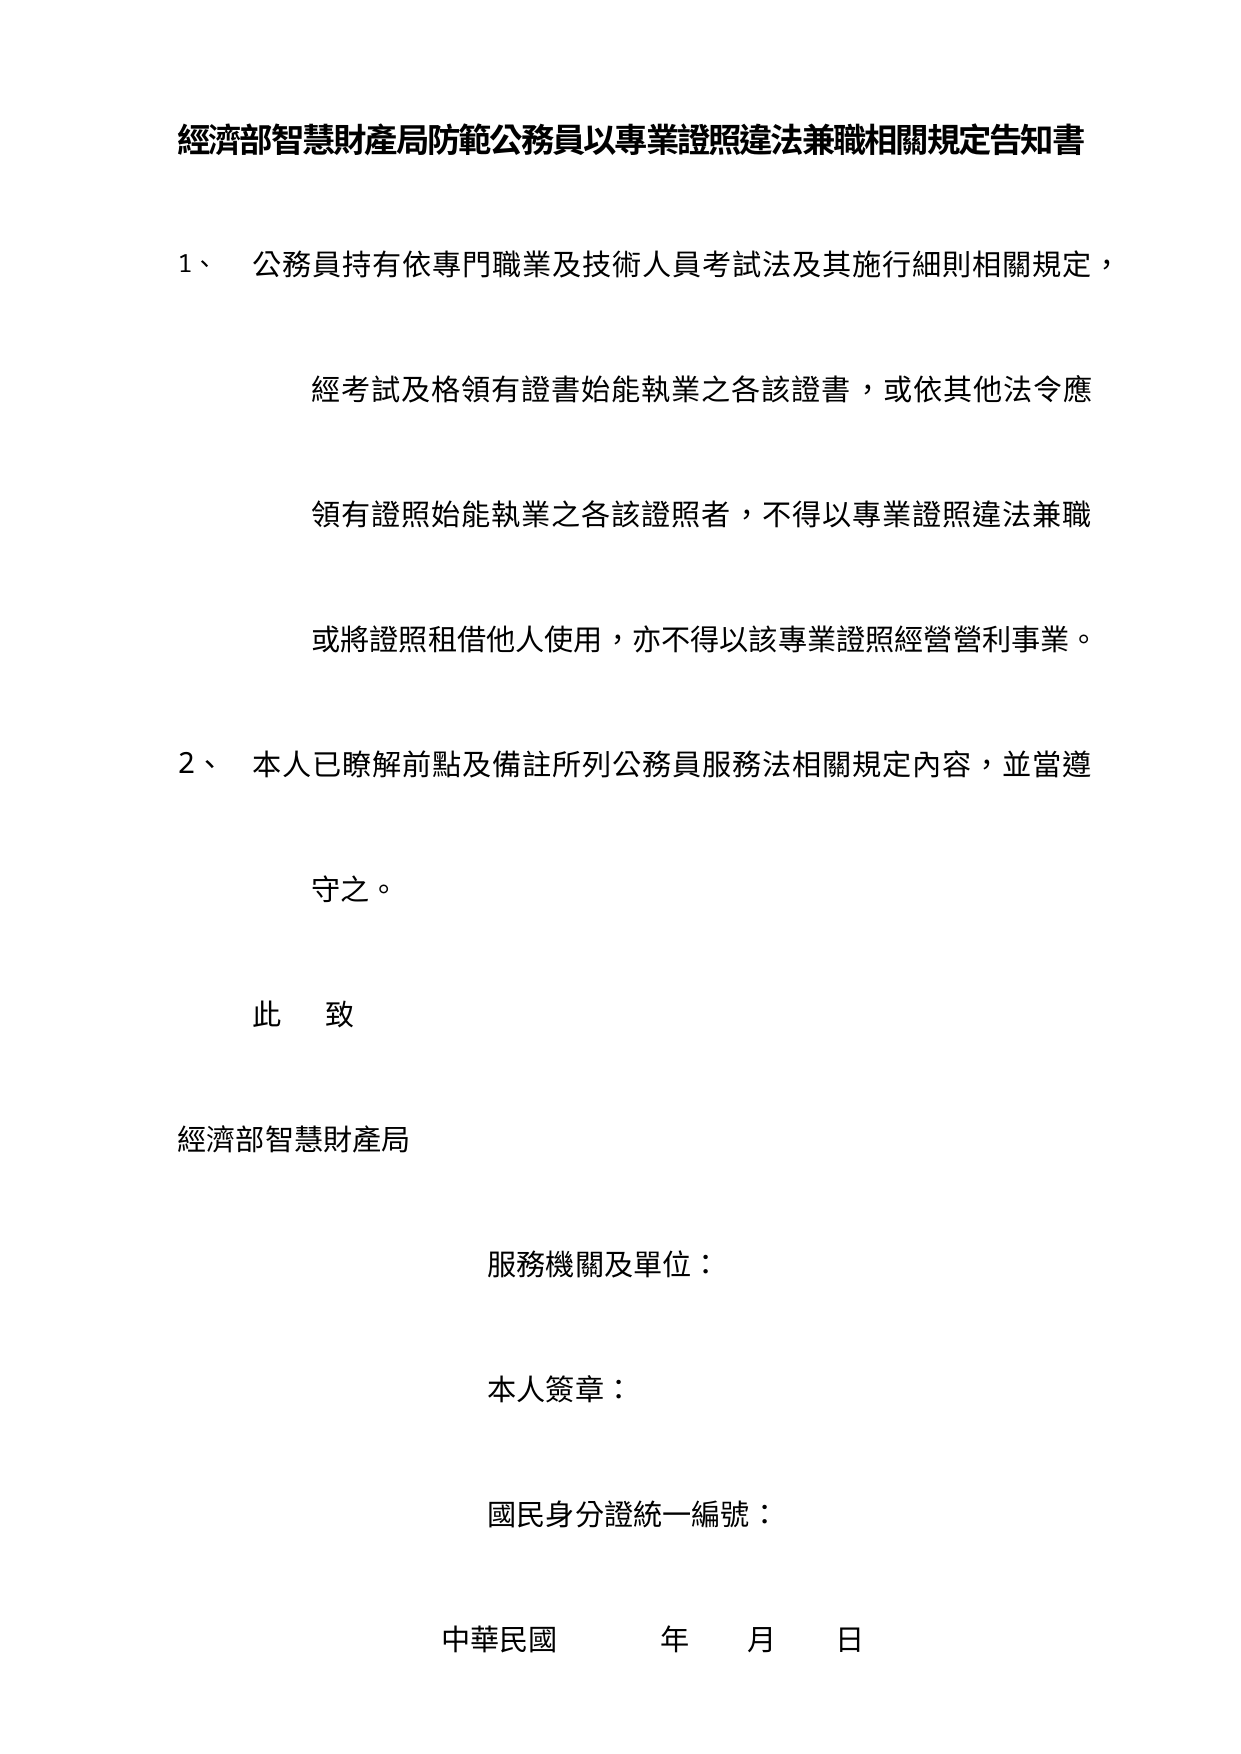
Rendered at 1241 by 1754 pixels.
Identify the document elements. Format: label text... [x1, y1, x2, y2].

text 此 致 [252, 971, 1092, 1033]
text 國民身分證統一編號： [177, 1471, 1092, 1533]
text 中華民國 年 月 日 [177, 1596, 1092, 1658]
text 服務機關及單位： [177, 1221, 1092, 1283]
list 公務員持有依專門職業及技術人員考試法及其施行細則相關規定，經考試及格領有證書始能執業之各該證書，或依其他法令應領有證照始能執業之各該證照者，不得以專業證照違法兼職或將證照租借他人使用，亦不得以該專業證照經營營利事業。 [177, 221, 1092, 658]
list 本人已瞭解前點及備註所列公務員服務法相關規定內容，並當遵守之。 [177, 721, 1092, 908]
text 經濟部智慧財產局 [177, 1096, 1092, 1158]
text 本人簽章： [177, 1346, 1092, 1408]
text 經濟部智慧財產局防範公務員以專業證照違法兼職相關規定告知書 [177, 96, 1113, 158]
